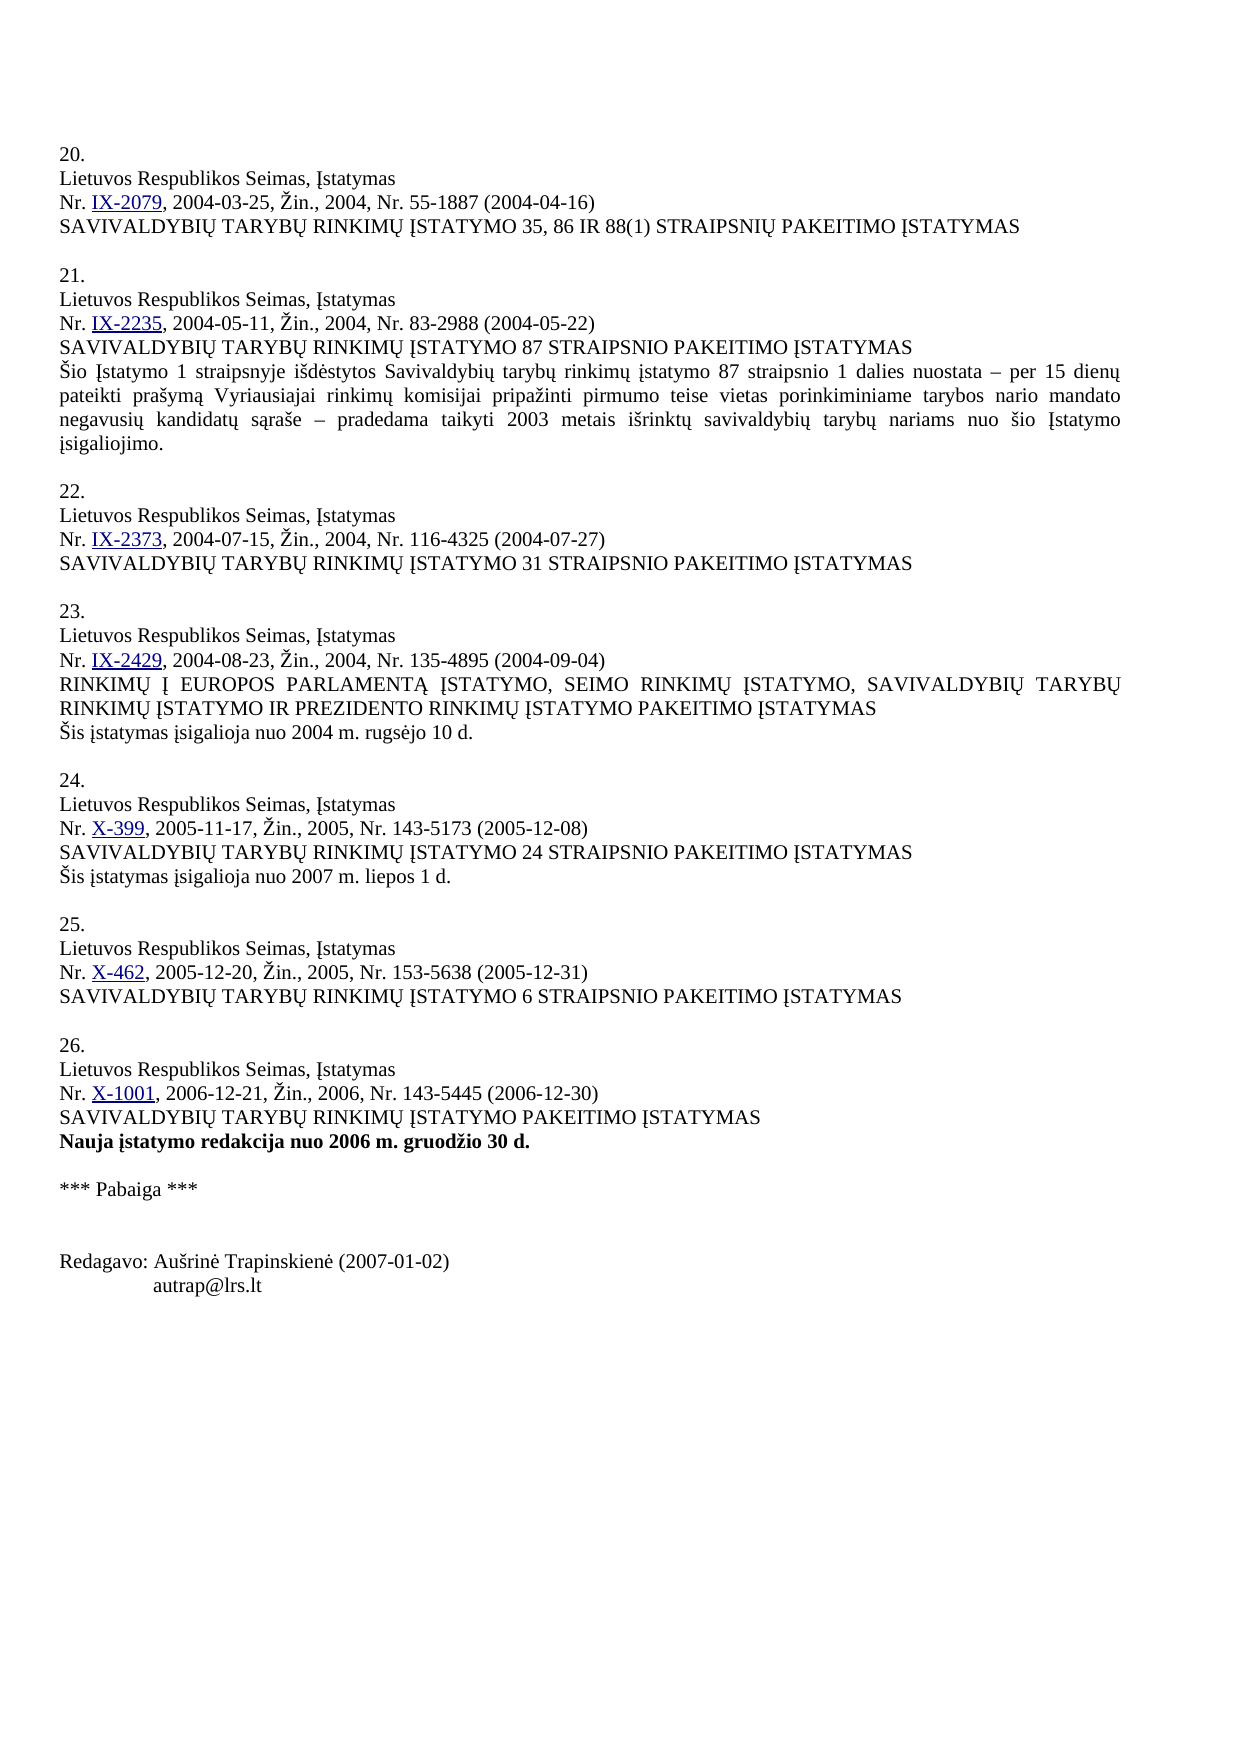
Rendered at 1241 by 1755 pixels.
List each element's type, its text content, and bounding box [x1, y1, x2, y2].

text Lietuvos Respublikos Seimas, Įstatymas [59, 936, 1122, 960]
text Nr. IX-2429, 2004-08-23, Žin., 2004, Nr. 135-4895 (2004-09-04) [59, 647, 1122, 672]
text 22. [59, 479, 1122, 503]
text Lietuvos Respublikos Seimas, Įstatymas [59, 166, 1122, 190]
text SAVIVALDYBIŲ TARYBŲ RINKIMŲ ĮSTATYMO 35, 86 IR 88(1) STRAIPSNIŲ PAKEITIMO ĮSTATYMAS [59, 214, 1122, 238]
text Redagavo: Aušrinė Trapinskienė (2007-01-02) [59, 1249, 1122, 1273]
text Nr. IX-2235, 2004-05-11, Žin., 2004, Nr. 83-2988 (2004-05-22) [59, 311, 1122, 335]
text SAVIVALDYBIŲ TARYBŲ RINKIMŲ ĮSTATYMO 87 STRAIPSNIO PAKEITIMO ĮSTATYMAS [59, 335, 1122, 359]
text Lietuvos Respublikos Seimas, Įstatymas [59, 503, 1122, 527]
text SAVIVALDYBIŲ TARYBŲ RINKIMŲ ĮSTATYMO 6 STRAIPSNIO PAKEITIMO ĮSTATYMAS [59, 984, 1122, 1008]
text Nr. X-399, 2005-11-17, Žin., 2005, Nr. 143-5173 (2005-12-08) [59, 816, 1122, 840]
text SAVIVALDYBIŲ TARYBŲ RINKIMŲ ĮSTATYMO 24 STRAIPSNIO PAKEITIMO ĮSTATYMAS [59, 840, 1122, 864]
text Šis įstatymas įsigalioja nuo 2007 m. liepos 1 d. [59, 864, 1122, 888]
text Nr. X-1001, 2006-12-21, Žin., 2006, Nr. 143-5445 (2006-12-30) [59, 1081, 1122, 1105]
text 24. [59, 768, 1122, 792]
text Nr. X-462, 2005-12-20, Žin., 2005, Nr. 153-5638 (2005-12-31) [59, 960, 1122, 984]
text 20. [59, 142, 1122, 166]
text 25. [59, 912, 1122, 936]
text Lietuvos Respublikos Seimas, Įstatymas [59, 287, 1122, 311]
text Nr. IX-2079, 2004-03-25, Žin., 2004, Nr. 55-1887 (2004-04-16) [59, 190, 1122, 214]
text Nr. IX-2373, 2004-07-15, Žin., 2004, Nr. 116-4325 (2004-07-27) [59, 527, 1122, 551]
text 26. [59, 1032, 1122, 1057]
text Šis įstatymas įsigalioja nuo 2004 m. rugsėjo 10 d. [59, 720, 1122, 744]
text *** Pabaiga *** [59, 1177, 1122, 1201]
text Šio Įstatymo 1 straipsnyje išdėstytos Savivaldybių tarybų rinkimų įstatymo 87 straipsnio 1 dalies nuostata – per 15 dienų pateikti prašymą Vyriausiajai rinkimų komisijai pripažinti pirmumo teise vietas porinkiminiame tarybos nario mandato negavusių kandidatų sąraše – pradedama taikyti 2003 metais išrinktų savivaldybių tarybų nariams nuo šio Įstatymo įsigaliojimo. [59, 359, 1122, 455]
text Lietuvos Respublikos Seimas, Įstatymas [59, 623, 1122, 647]
text 23. [59, 599, 1122, 623]
text Lietuvos Respublikos Seimas, Įstatymas [59, 1057, 1122, 1081]
text SAVIVALDYBIŲ TARYBŲ RINKIMŲ ĮSTATYMO PAKEITIMO ĮSTATYMAS [59, 1105, 1122, 1129]
text autrap@lrs.lt [59, 1273, 1122, 1297]
text 21. [59, 262, 1122, 287]
text SAVIVALDYBIŲ TARYBŲ RINKIMŲ ĮSTATYMO 31 STRAIPSNIO PAKEITIMO ĮSTATYMAS [59, 551, 1122, 575]
text Lietuvos Respublikos Seimas, Įstatymas [59, 792, 1122, 816]
text RINKIMŲ Į EUROPOS PARLAMENTĄ ĮSTATYMO, SEIMO RINKIMŲ ĮSTATYMO, SAVIVALDYBIŲ TARYBŲ RINKIMŲ ĮSTATYMO IR PREZIDENTO RINKIMŲ ĮSTATYMO PAKEITIMO ĮSTATYMAS [59, 672, 1122, 720]
text Nauja įstatymo redakcija nuo 2006 m. gruodžio 30 d. [59, 1129, 1122, 1153]
